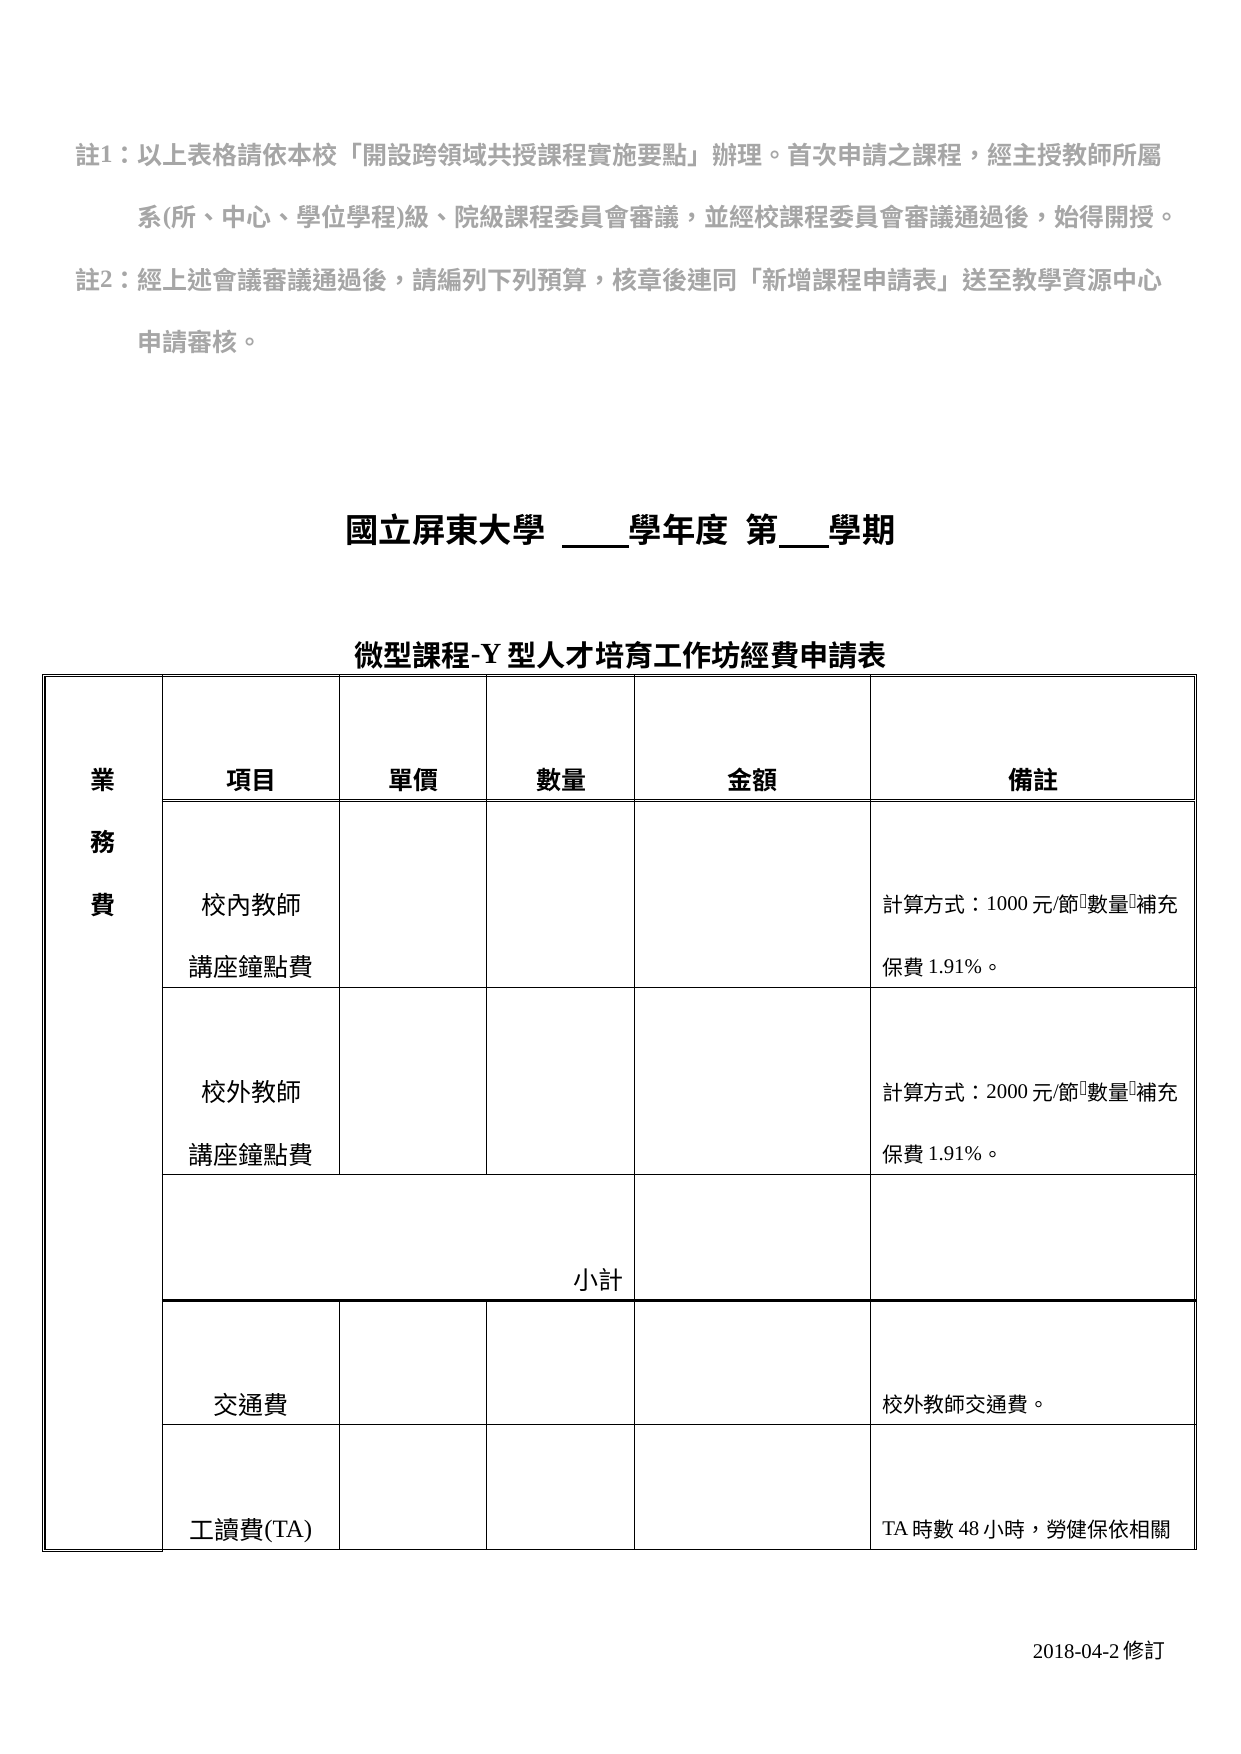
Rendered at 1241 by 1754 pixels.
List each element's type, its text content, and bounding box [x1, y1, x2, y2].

table_cell 計算方式：2000元/節數量補充保費1.91%。 [871, 988, 1194, 1174]
table_cell 校外教師交通費。 [871, 1302, 1194, 1424]
table_cell [487, 988, 634, 1174]
table_cell 校外教師 講座鐘點費 [163, 988, 339, 1174]
table_cell [340, 1425, 486, 1549]
text 國立屏東大學 學年度 第 學期 [75, 487, 1165, 549]
table_header 業 務 費 [46, 677, 162, 1549]
table_cell [340, 988, 486, 1174]
table_cell [635, 988, 870, 1174]
table_header 金額 [635, 677, 870, 799]
table_cell 交通費 [163, 1302, 339, 1424]
text 註1：以上表格請依本校「開設跨領域共授課程實施要點」辦理。首次申請之課程，經主授教師所屬系(所、中心、學位學程)級、院級課程委員會審議，並經校課程委員會審議通過後，始得開授。 [75, 112, 1165, 237]
table_cell [487, 1302, 634, 1424]
table_cell [340, 1302, 486, 1424]
table_cell 工讀費(TA) [163, 1425, 339, 1549]
table_cell [635, 802, 870, 987]
text 微型課程-Y型人才培育工作坊經費申請表 [75, 612, 1165, 674]
table_cell [635, 1302, 870, 1424]
table_cell 小計 [163, 1175, 634, 1299]
table_cell [487, 1425, 634, 1549]
text 註2：經上述會議審議通過後，請編列下列預算，核章後連同「新增課程申請表」送至教學資源中心申請審核。 [75, 237, 1165, 362]
table_cell 校內教師 講座鐘點費 [163, 802, 339, 987]
table_header 單價 [340, 677, 486, 799]
table_cell [340, 802, 486, 987]
table_header 備註 [871, 677, 1194, 799]
table_header 數量 [487, 677, 634, 799]
table_cell TA時數48小時，勞健保依相關 [871, 1425, 1194, 1549]
table_cell [871, 1175, 1194, 1299]
table_cell [635, 1175, 870, 1299]
table_cell [487, 802, 634, 987]
table_cell [635, 1425, 870, 1549]
table_cell 計算方式：1000元/節數量補充保費1.91%。 [871, 802, 1194, 987]
table_header 項目 [163, 677, 339, 799]
